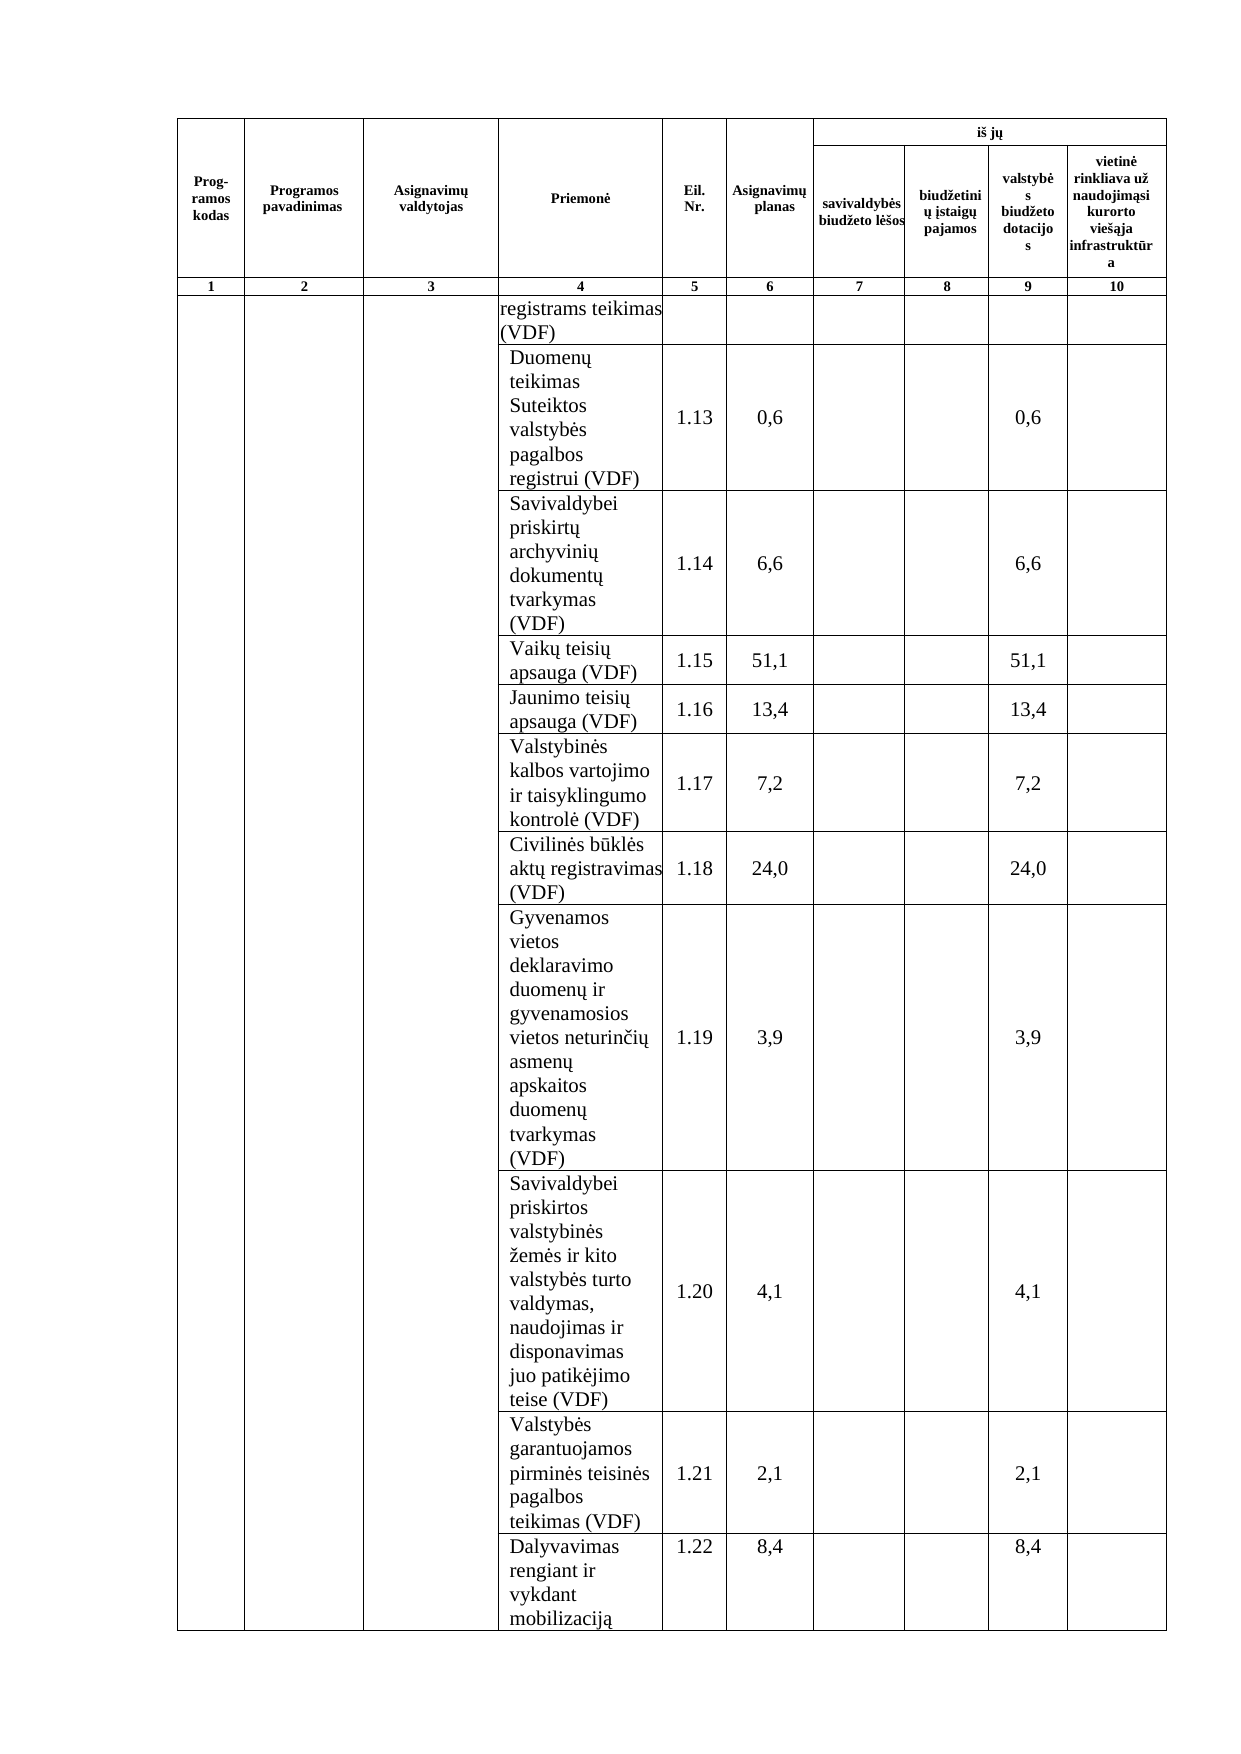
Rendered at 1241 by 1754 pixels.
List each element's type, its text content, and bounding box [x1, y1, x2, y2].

table_cell 13,4 [989, 685, 1067, 733]
table_cell [905, 636, 988, 684]
table_cell 7,2 [727, 734, 813, 831]
table_cell 1.14 [663, 491, 726, 635]
table_cell [1068, 734, 1166, 831]
table_cell [1068, 905, 1166, 1169]
table_cell 3,9 [727, 905, 813, 1169]
table_cell 1.22 [663, 1534, 726, 1630]
table_cell 2,1 [989, 1412, 1067, 1533]
table_cell 1 [178, 278, 244, 295]
table_cell Valstybės garantuojamos pirminės teisinės pagalbos teikimas (VDF) [499, 1412, 662, 1533]
table_cell Vaikų teisių apsauga (VDF) [499, 636, 662, 684]
table_cell [364, 296, 498, 1630]
table_cell [905, 832, 988, 904]
table_cell Gyvenamos vietos deklaravimo duomenų ir gyvenamosios vietos neturinčių asmenų apskaitos duomenų tvarkymas (VDF) [499, 905, 662, 1169]
table_cell [245, 296, 363, 1630]
table_cell 13,4 [727, 685, 813, 733]
table_cell Savivaldybei priskirtų archyvinių dokumentų tvarkymas (VDF) [499, 491, 662, 635]
table_header iš jų [814, 119, 1166, 145]
table_cell [814, 1534, 904, 1630]
table_cell 1.12 [663, 296, 726, 344]
table_cell 1.13 [663, 345, 726, 489]
table_header Programos pavadinimas [245, 119, 363, 277]
table_cell [1068, 296, 1166, 344]
table_cell [178, 296, 244, 1630]
table_cell 1.20 [663, 1171, 726, 1411]
table_cell biudžetinių įstaigų pajamos [905, 146, 988, 277]
table_cell 24,0 [727, 832, 813, 904]
table_cell [814, 685, 904, 733]
table_cell 1.16 [663, 685, 726, 733]
table_cell 1.21 [663, 1412, 726, 1533]
table_header Priemonė [499, 119, 662, 277]
table_header Prog-ramos kodas [178, 119, 244, 277]
table_cell vietinė rinkliava už naudojimąsi kurorto viešąja infrastruktūra [1068, 146, 1166, 277]
table_cell Dalyvavimas rengiant ir vykdant mobilizaciją [499, 1534, 662, 1630]
table_cell [1068, 685, 1166, 733]
table_cell [1068, 1412, 1166, 1533]
table_cell 2,1 [727, 1412, 813, 1533]
table_cell 7,2 [989, 734, 1067, 831]
table_cell 3,9 [989, 905, 1067, 1169]
table_cell 2 [245, 278, 363, 295]
table_cell [905, 1171, 988, 1411]
table_cell valstybės biudžeto dotacijos [989, 146, 1067, 277]
table_cell Valstybinės kalbos vartojimo ir taisyklingumo kontrolė (VDF) [499, 734, 662, 831]
table_cell Savivaldybei priskirtos valstybinės žemės ir kito valstybės turto valdymas, naudojimas ir disponavimas juo patikėjimo teise (VDF) [499, 1171, 662, 1411]
table_cell [814, 491, 904, 635]
table_cell 6 [727, 278, 813, 295]
table_cell [814, 1171, 904, 1411]
table_cell [905, 491, 988, 635]
table_cell 10 [1068, 278, 1166, 295]
table_cell 4,1 [989, 1171, 1067, 1411]
table_cell 1.18 [663, 832, 726, 904]
table_cell 4,1 [727, 1171, 813, 1411]
table_cell 1.17 [663, 734, 726, 831]
table_header Asignavimų planas [727, 119, 813, 277]
table_cell 7 [814, 278, 904, 295]
table_cell [1068, 491, 1166, 635]
table_cell [905, 345, 988, 489]
table_cell [814, 734, 904, 831]
table_cell [814, 1412, 904, 1533]
table_cell 4 [499, 278, 662, 295]
table_cell [989, 296, 1067, 344]
table_cell [905, 1534, 988, 1630]
table_cell 1.19 [663, 905, 726, 1169]
table_cell [814, 832, 904, 904]
table_cell 0,6 [727, 345, 813, 489]
table_cell Duomenų teikimas Suteiktos valstybės pagalbos registrui (VDF) [499, 345, 662, 489]
table_cell [814, 636, 904, 684]
table_cell [1068, 1171, 1166, 1411]
table_cell 3 [364, 278, 498, 295]
table_cell Civilinės būklės aktų registravimas (VDF) [499, 832, 662, 904]
table_cell [905, 905, 988, 1169]
table_cell 1.15 [663, 636, 726, 684]
table_cell [905, 734, 988, 831]
table_cell [814, 296, 904, 344]
table_cell 8 [905, 278, 988, 295]
table_cell 6,6 [727, 491, 813, 635]
table_cell [814, 345, 904, 489]
table_cell 51,1 [989, 636, 1067, 684]
table_cell [727, 296, 813, 344]
table_cell [1068, 832, 1166, 904]
table_cell [905, 1412, 988, 1533]
table_cell [1068, 1534, 1166, 1630]
table_cell 5 [663, 278, 726, 295]
table_cell savivaldybės biudžeto lėšos [814, 146, 904, 277]
table_header Asignavimų valdytojas [364, 119, 498, 277]
table_cell 51,1 [727, 636, 813, 684]
table_cell 0,6 [989, 345, 1067, 489]
table_cell 8,4 [727, 1534, 813, 1630]
table_cell [905, 685, 988, 733]
table_cell 24,0 [989, 832, 1067, 904]
table_cell [905, 296, 988, 344]
table_cell [1068, 345, 1166, 489]
table_cell Gyventojų registro tvarkymas ir duomenų valstybės registrams teikimas (VDF) [499, 296, 662, 344]
table_cell Jaunimo teisių apsauga (VDF) [499, 685, 662, 733]
table_cell [1068, 636, 1166, 684]
table_cell 8,4 [989, 1534, 1067, 1630]
table_header Eil. Nr. [663, 119, 726, 277]
table_cell [814, 905, 904, 1169]
table_cell 9 [989, 278, 1067, 295]
table_cell 6,6 [989, 491, 1067, 635]
